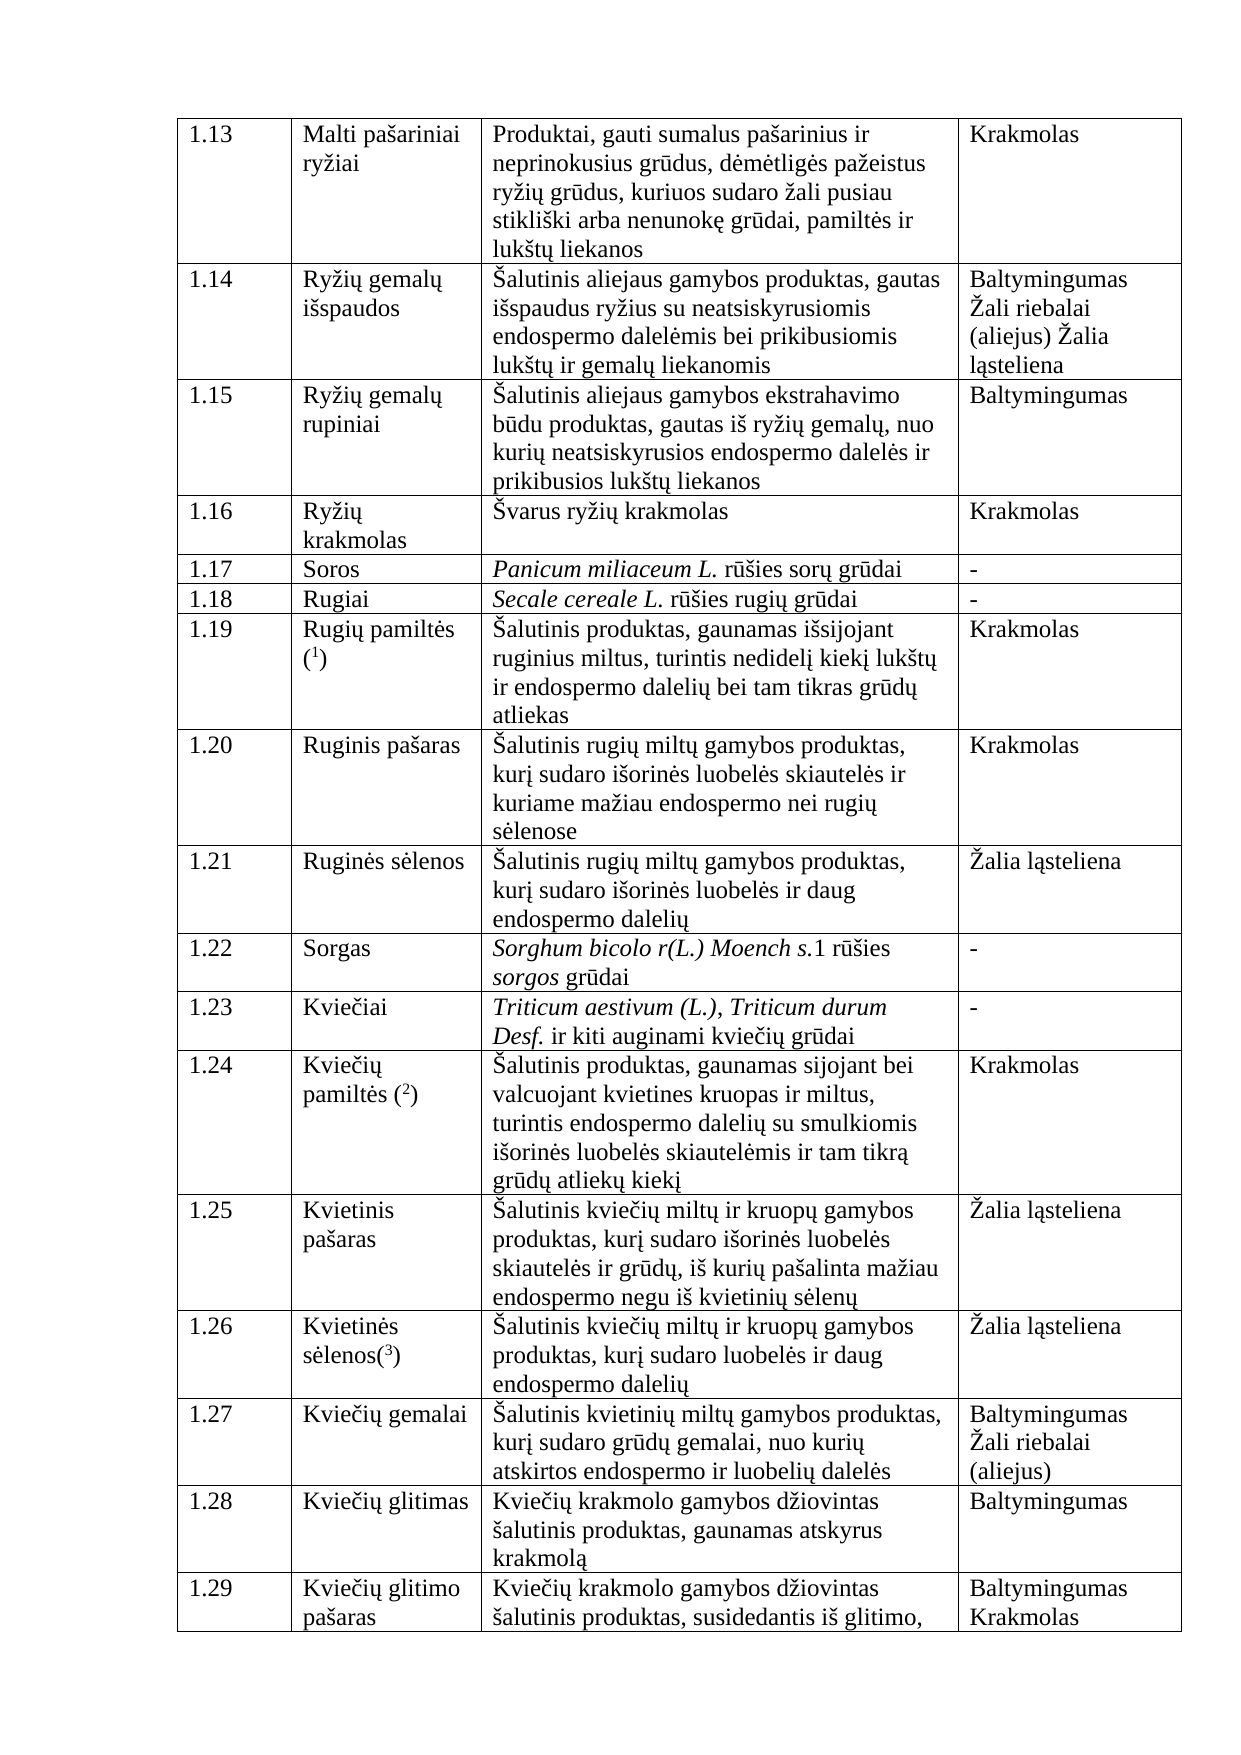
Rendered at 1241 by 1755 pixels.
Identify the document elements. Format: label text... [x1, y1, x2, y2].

table_cell Kviečių krakmolo gamybos džiovintas šalutinis produktas, gaunamas atskyrus krakmolą [482, 1486, 958, 1572]
table_cell Ruginės sėlenos [292, 846, 481, 932]
table_cell Krakmolas [959, 730, 1181, 845]
table_cell 1.13 [178, 119, 291, 263]
table_cell 1.27 [178, 1399, 291, 1485]
table_cell - [959, 934, 1181, 991]
table_cell Šalutinis produktas, gaunamas sijojant bei valcuojant kvietines kruopas ir miltus, turintis endospermo dalelių su smulkiomis išorinės luobelės skiautelėmis ir tam tikrą grūdų atliekų kiekį [482, 1051, 958, 1194]
table_cell Šalutinis rugių miltų gamybos produktas, kurį sudaro išorinės luobelės ir daug endospermo dalelių [482, 846, 958, 932]
table_cell 1.16 [178, 496, 291, 553]
table_cell - [959, 992, 1181, 1049]
table_cell 1.18 [178, 584, 291, 613]
table_cell Žalia ląsteliena [959, 1311, 1181, 1398]
table_cell 1.22 [178, 934, 291, 991]
table_cell 1.28 [178, 1486, 291, 1572]
table_cell - [959, 555, 1181, 583]
table_cell Kviečių gemalai [292, 1399, 481, 1485]
table_cell Kvietinės sėlenos(3) [292, 1311, 481, 1398]
table_cell 1.29 [178, 1573, 291, 1631]
table_cell Baltymingumas [959, 1486, 1181, 1572]
table_cell Baltymingumas Krakmolas [959, 1573, 1181, 1631]
table_cell Žalia ląsteliena [959, 846, 1181, 932]
table_cell Triticum aestivum (L.), Triticum durum Desf. ir kiti auginami kviečių grūdai [482, 992, 958, 1049]
table_cell Šalutinis kviečių miltų ir kruopų gamybos produktas, kurį sudaro išorinės luobelės skiautelės ir grūdų, iš kurių pašalinta mažiau endospermo negu iš kvietinių sėlenų [482, 1195, 958, 1310]
table_cell Krakmolas [959, 1051, 1181, 1194]
table_cell Šalutinis kvietinių miltų gamybos produktas, kurį sudaro grūdų gemalai, nuo kurių atskirtos endospermo ir luobelių dalelės [482, 1399, 958, 1485]
table_cell Kviečių krakmolo gamybos džiovintas šalutinis produktas, susidedantis iš glitimo, [482, 1573, 958, 1631]
table_cell Kvietinis pašaras [292, 1195, 481, 1310]
table_cell Rugiai [292, 584, 481, 613]
table_cell Produktai, gauti sumalus pašarinius ir neprinokusius grūdus, dėmėtligės pažeistus ryžių grūdus, kuriuos sudaro žali pusiau stikliški arba nenunokę grūdai, pamiltės ir lukštų liekanos [482, 119, 958, 263]
table_cell Rugių pamiltės (1) [292, 614, 481, 729]
table_cell Soros [292, 555, 481, 583]
table_cell 1.23 [178, 992, 291, 1049]
table_cell Secale cereale L. rūšies rugių grūdai [482, 584, 958, 613]
table_cell 1.19 [178, 614, 291, 729]
table_cell 1.25 [178, 1195, 291, 1310]
table_cell 1.15 [178, 380, 291, 495]
table_cell Šalutinis rugių miltų gamybos produktas, kurį sudaro išorinės luobelės skiautelės ir kuriame mažiau endospermo nei rugių sėlenose [482, 730, 958, 845]
table_cell Švarus ryžių krakmolas [482, 496, 958, 553]
table_cell Krakmolas [959, 496, 1181, 553]
table_cell Ruginis pašaras [292, 730, 481, 845]
table_cell Malti pašariniai ryžiai [292, 119, 481, 263]
table_cell Baltymingumas [959, 380, 1181, 495]
table_cell Sorgas [292, 934, 481, 991]
table_cell - [959, 584, 1181, 613]
table_cell 1.14 [178, 264, 291, 379]
table_cell Ryžių krakmolas [292, 496, 481, 553]
table_cell 1.20 [178, 730, 291, 845]
table_cell Kviečiai [292, 992, 481, 1049]
table_cell Kviečių glitimas [292, 1486, 481, 1572]
table_cell Šalutinis kviečių miltų ir kruopų gamybos produktas, kurį sudaro luobelės ir daug endospermo dalelių [482, 1311, 958, 1398]
table_cell 1.17 [178, 555, 291, 583]
table_cell Kviečių pamiltės (2) [292, 1051, 481, 1194]
table_cell 1.21 [178, 846, 291, 932]
table_cell Ryžių gemalų rupiniai [292, 380, 481, 495]
table_cell Šalutinis produktas, gaunamas išsijojant ruginius miltus, turintis nedidelį kiekį lukštų ir endospermo dalelių bei tam tikras grūdų atliekas [482, 614, 958, 729]
table_cell Panicum miliaceum L. rūšies sorų grūdai [482, 555, 958, 583]
table_cell Krakmolas [959, 119, 1181, 263]
table_cell Kviečių glitimo pašaras [292, 1573, 481, 1631]
table_cell 1.26 [178, 1311, 291, 1398]
table_cell Šalutinis aliejaus gamybos ekstrahavimo būdu produktas, gautas iš ryžių gemalų, nuo kurių neatsiskyrusios endospermo dalelės ir prikibusios lukštų liekanos [482, 380, 958, 495]
table_cell Baltymingumas Žali riebalai (aliejus) Žalia ląsteliena [959, 264, 1181, 379]
table_cell Sorghum bicolo r(L.) Moench s.1 rūšies sorgos grūdai [482, 934, 958, 991]
table_cell Ryžių gemalų išspaudos [292, 264, 481, 379]
table_cell Šalutinis aliejaus gamybos produktas, gautas išspaudus ryžius su neatsiskyrusiomis endospermo dalelėmis bei prikibusiomis lukštų ir gemalų liekanomis [482, 264, 958, 379]
table_cell Žalia ląsteliena [959, 1195, 1181, 1310]
table_cell Krakmolas [959, 614, 1181, 729]
table_cell 1.24 [178, 1051, 291, 1194]
table_cell Baltymingumas Žali riebalai (aliejus) [959, 1399, 1181, 1485]
